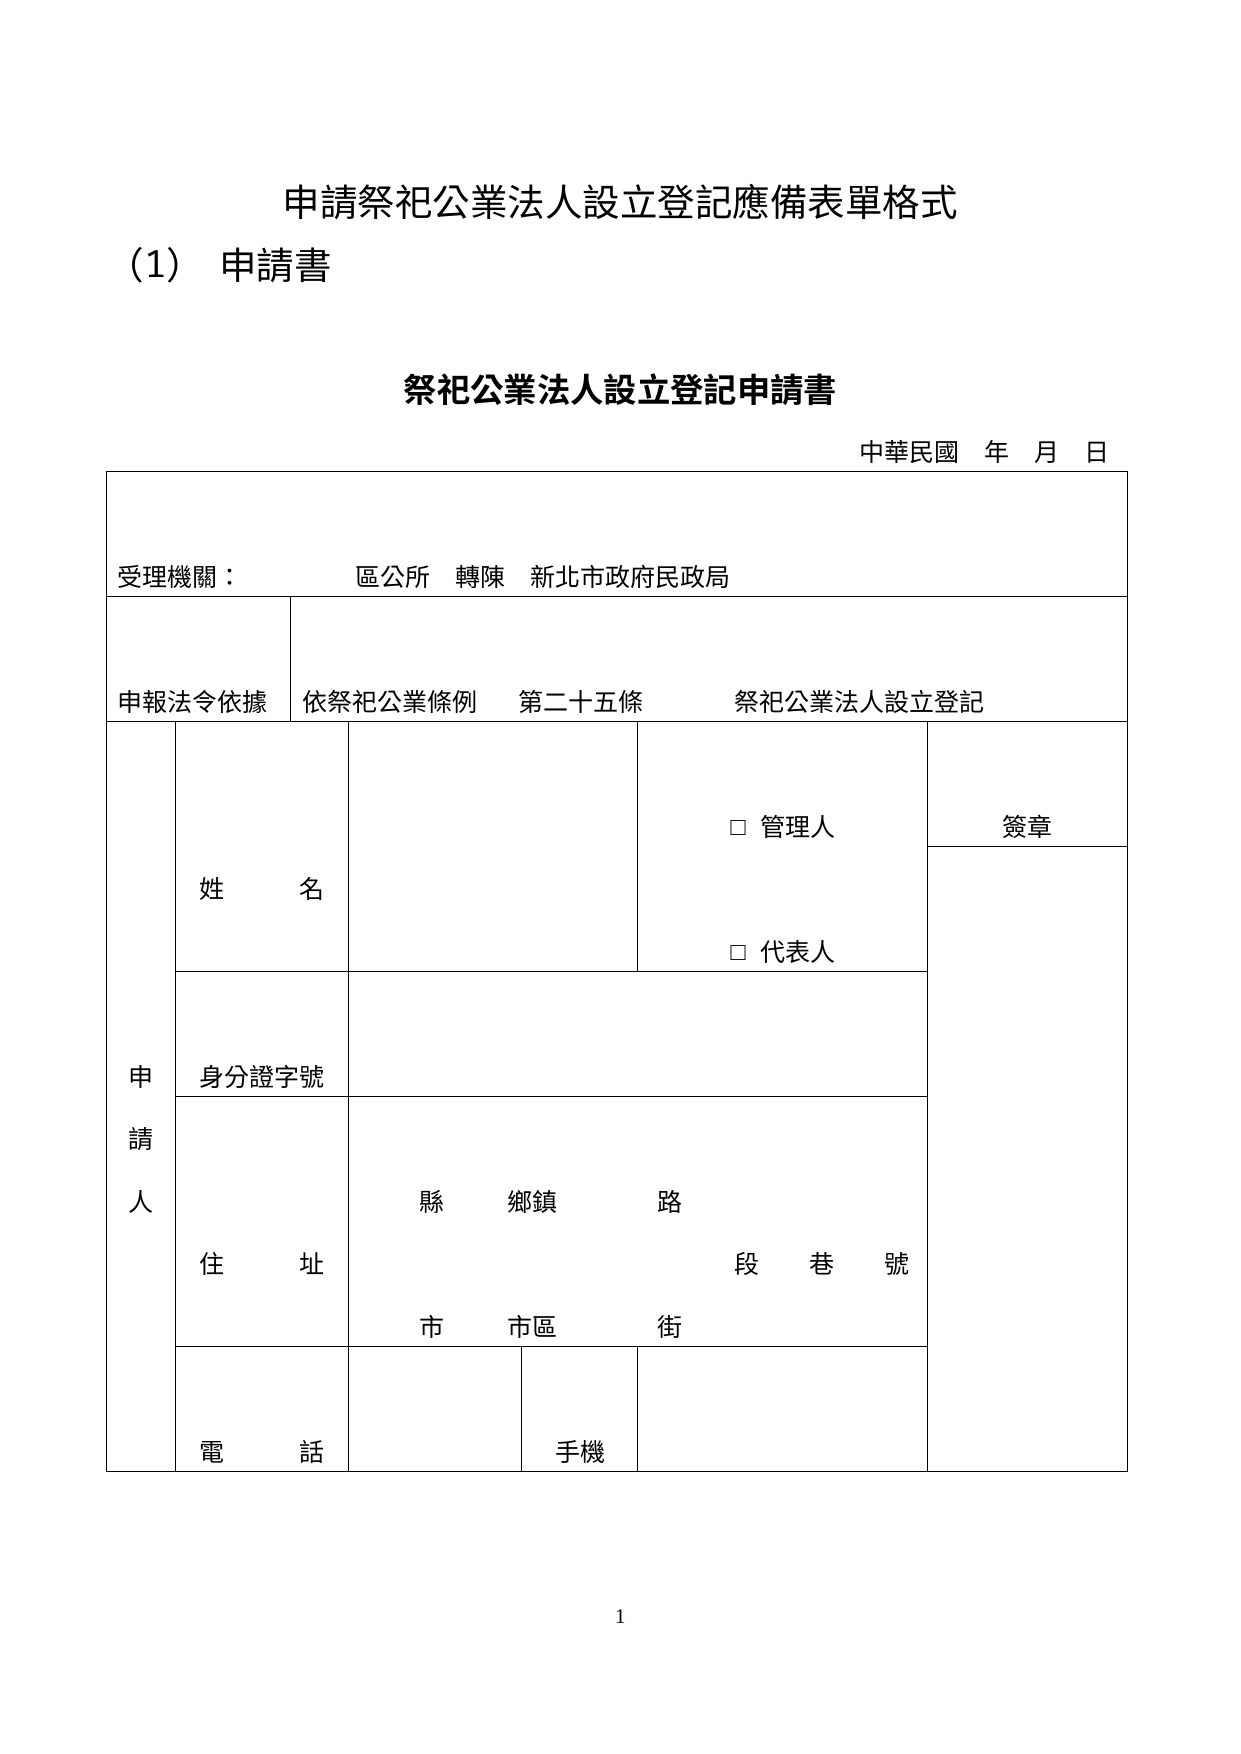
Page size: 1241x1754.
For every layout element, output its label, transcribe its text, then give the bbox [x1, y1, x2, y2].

table_cell 依祭祀公業條例 [291, 597, 492, 721]
table_cell 申報法令依據 [107, 597, 290, 721]
table_cell 申請人 [107, 722, 175, 1471]
table_cell [349, 1347, 521, 1471]
table_cell 手機 [522, 1347, 637, 1471]
table_cell 電 話 [176, 1347, 348, 1471]
table_cell □ 代表人 [638, 846, 927, 971]
table_cell 簽章 [928, 722, 1127, 846]
table_cell 姓 名 [176, 722, 348, 971]
table_cell [349, 722, 637, 971]
table_cell 住 址 [176, 1097, 348, 1346]
table_cell [349, 972, 927, 1096]
list 申請書 [106, 221, 1134, 284]
table_cell 第二十五條 [493, 597, 723, 721]
table_cell 市 市區 街 [349, 1221, 723, 1346]
text 中華民國 年 月 日 [106, 409, 1109, 471]
text 祭祀公業法人設立登記申請書 [106, 346, 1134, 409]
table_cell [638, 1347, 927, 1471]
table_cell 身分證字號 [176, 972, 348, 1096]
table_cell □ 管理人 [638, 722, 927, 846]
table_header 受理機關： 區公所 轉陳 新北市政府民政局 [107, 472, 1127, 596]
table_cell [928, 847, 1127, 1471]
table_cell 祭祀公業法人設立登記 [723, 597, 1127, 721]
table_cell 縣 鄉鎮 路 [349, 1097, 723, 1221]
table_cell 段 巷 號 [723, 1097, 927, 1346]
text 申請祭祀公業法人設立登記應備表單格式 [106, 159, 1134, 221]
